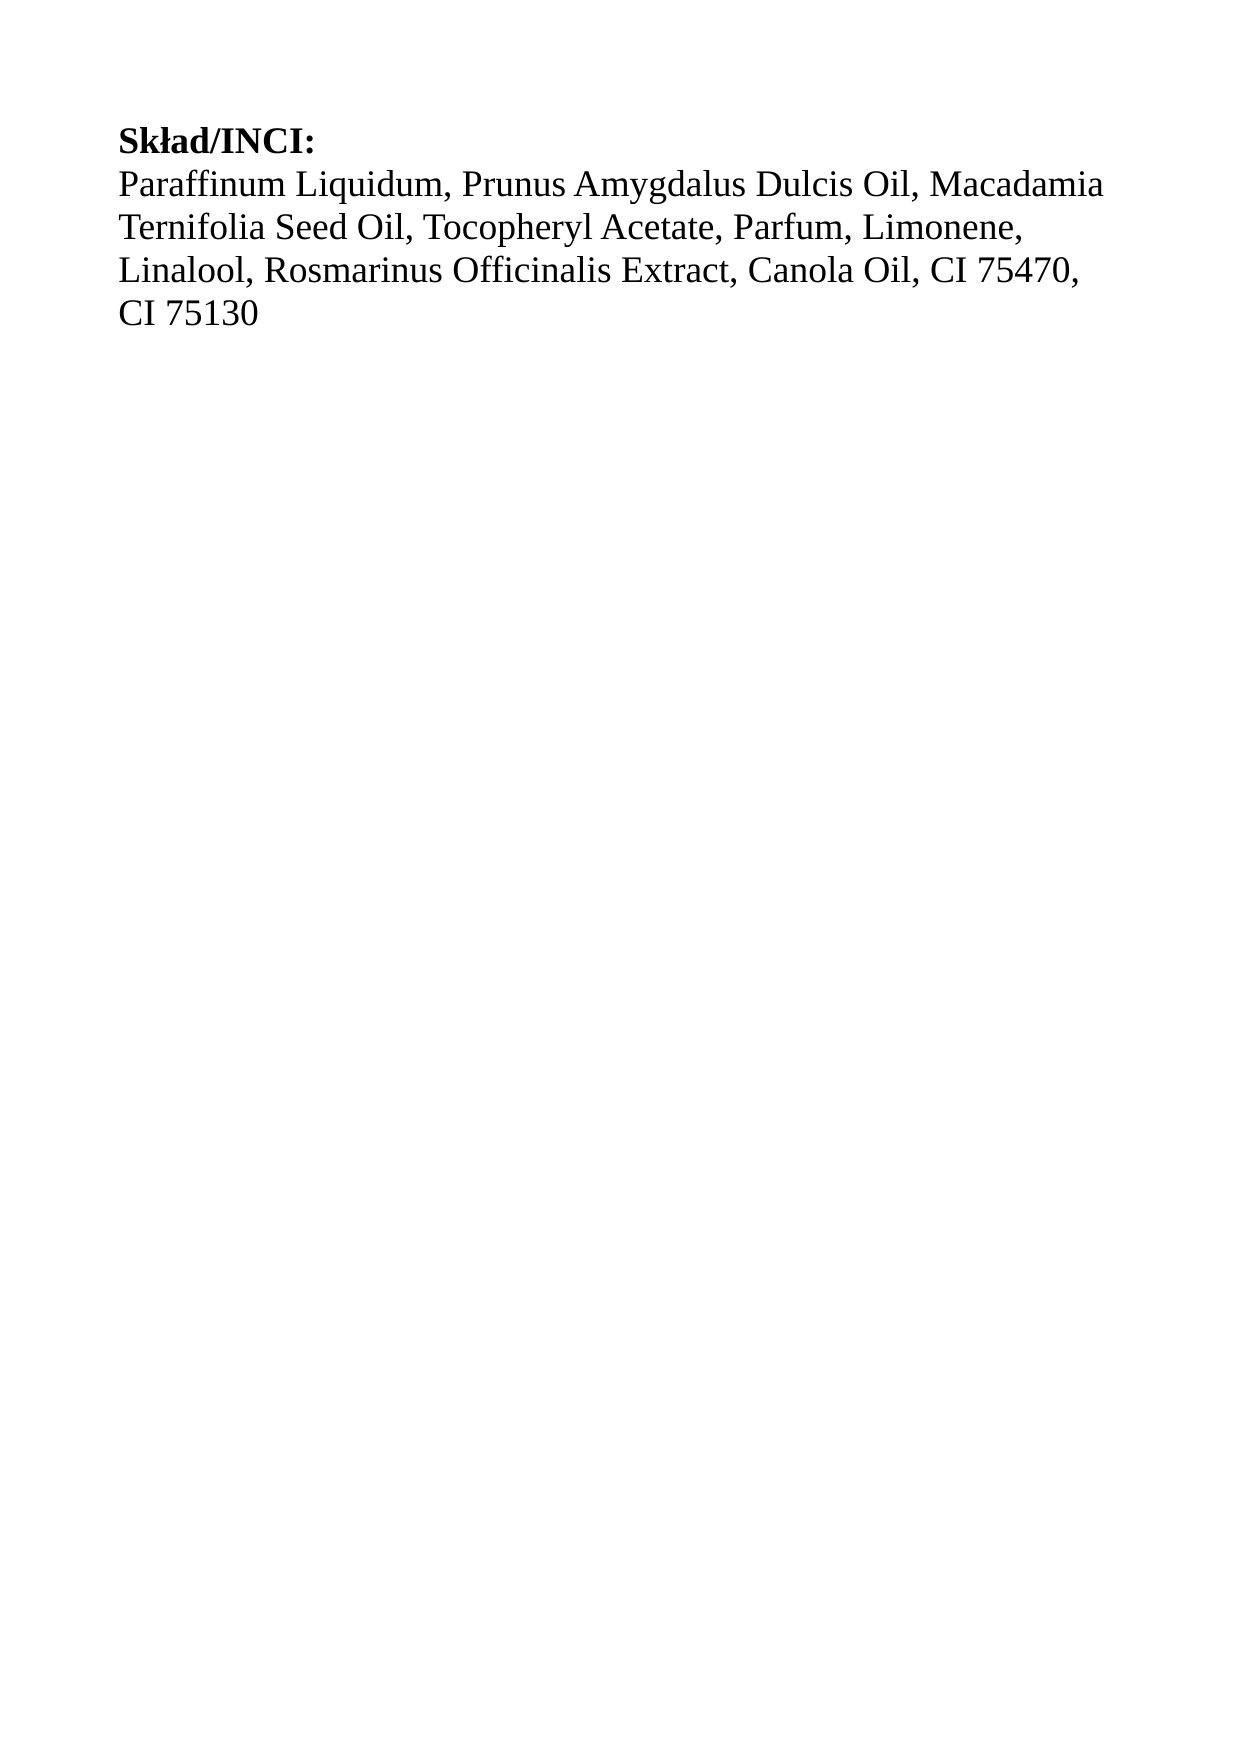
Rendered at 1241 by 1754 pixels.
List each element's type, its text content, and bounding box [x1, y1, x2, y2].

text Ternifolia Seed Oil, Tocopheryl Acetate, Parfum, Limonene, [118, 204, 1122, 247]
text Paraffinum Liquidum, Prunus Amygdalus Dulcis Oil, Macadamia [118, 161, 1122, 204]
text Skład/INCI: [118, 118, 1122, 161]
text Linalool, Rosmarinus Officinalis Extract, Canola Oil, CI 75470, CI 75130 [118, 247, 1122, 334]
